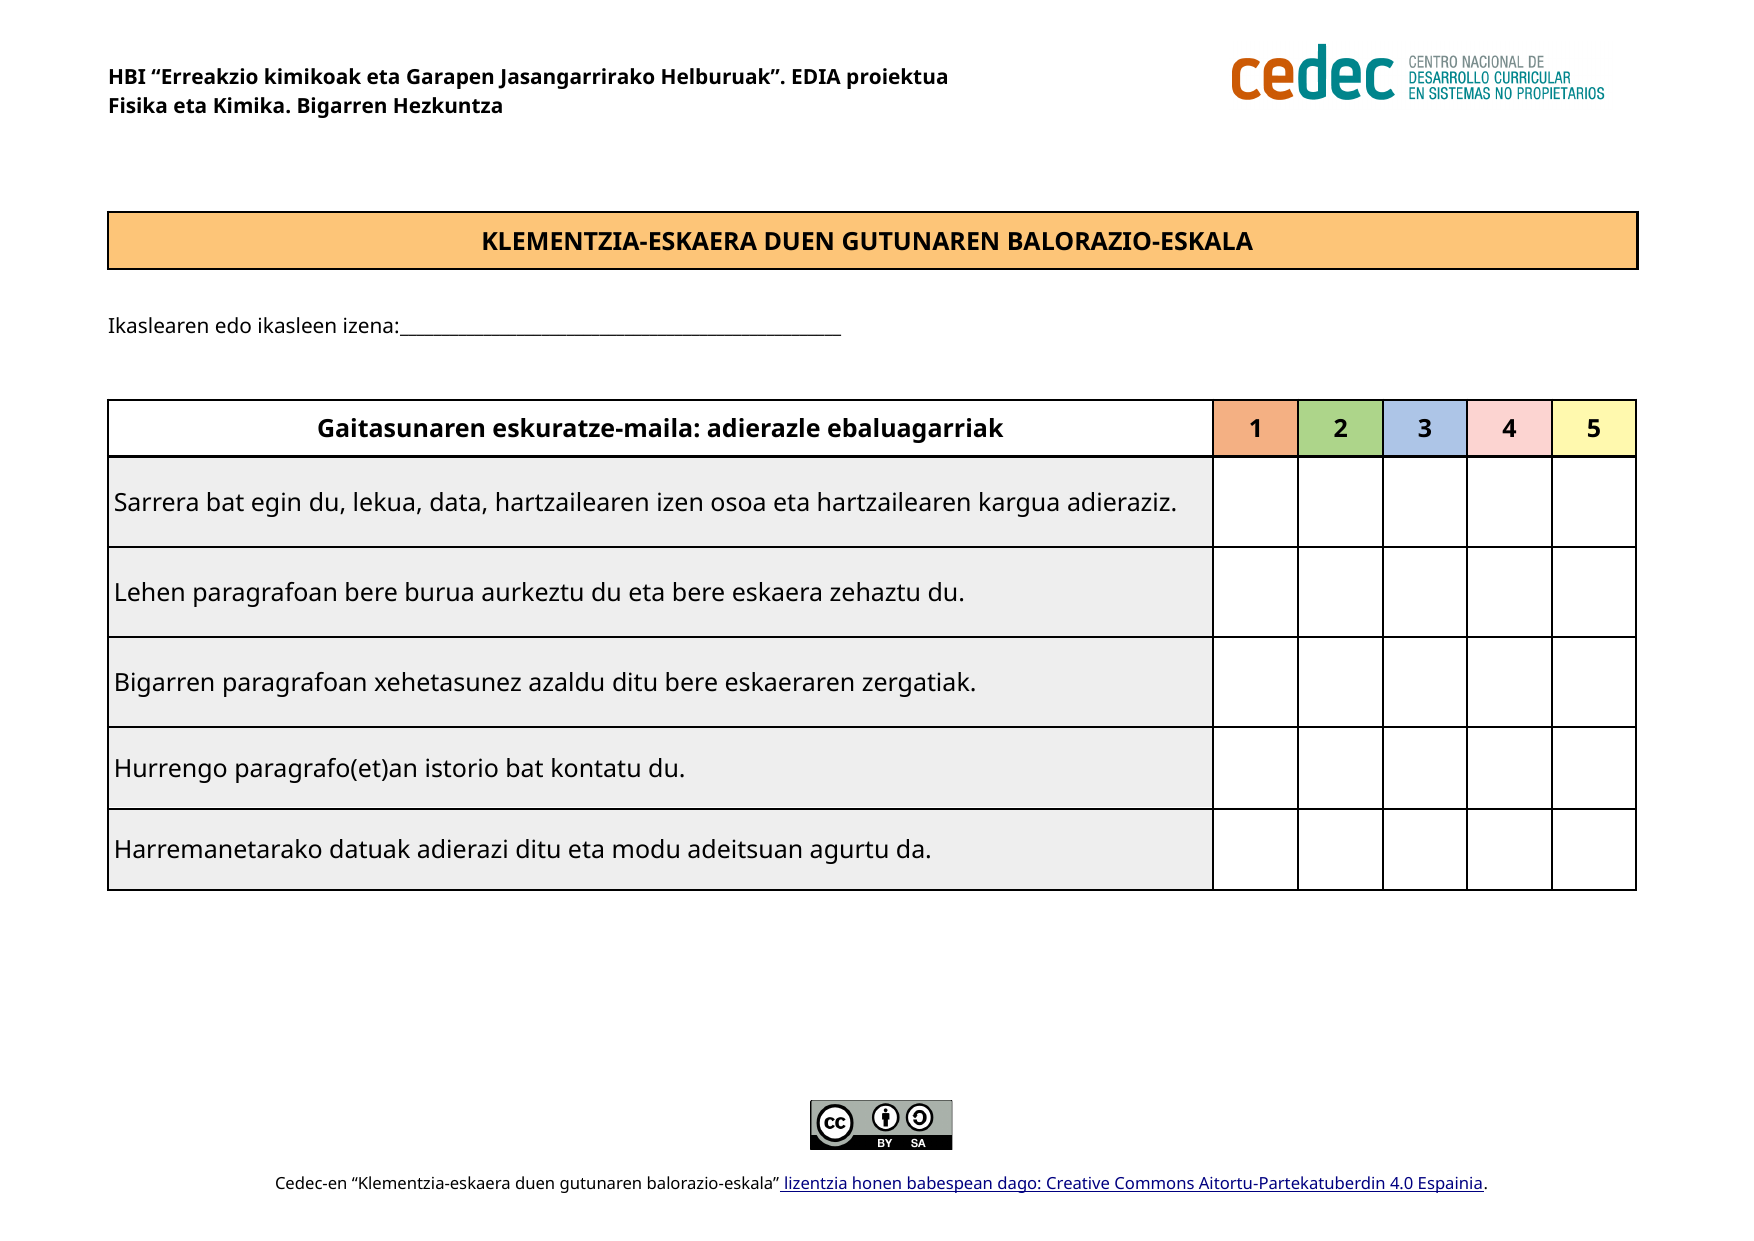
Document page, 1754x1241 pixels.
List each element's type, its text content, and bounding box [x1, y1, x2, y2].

table_cell Sarrera bat egin du, lekua, data, hartzailearen izen osoa eta hartzailearen kargua adieraziz. [109, 458, 1212, 546]
table_header Gaitasunaren eskuratze-maila: adierazle ebaluagarriak [109, 401, 1212, 455]
table_cell [1299, 458, 1382, 546]
table_cell [1214, 548, 1297, 636]
table_cell [1468, 548, 1551, 636]
table_cell [1299, 728, 1382, 807]
table_cell [1214, 638, 1297, 726]
picture [810, 1100, 953, 1150]
picture [1229, 41, 1613, 110]
table_cell [1214, 728, 1297, 807]
table_cell [1468, 728, 1551, 807]
table_cell [1384, 638, 1466, 726]
table_cell [1553, 638, 1635, 726]
table_cell [1553, 548, 1635, 636]
table_cell [1384, 548, 1466, 636]
table_cell Bigarren paragrafoan xehetasunez azaldu ditu bere eskaeraren zergatiak. [109, 638, 1212, 726]
table_cell [1553, 458, 1635, 546]
table_cell Hurrengo paragrafo(et)an istorio bat kontatu du. [109, 728, 1212, 807]
table_cell [1553, 810, 1635, 889]
table_cell [1299, 548, 1382, 636]
table_cell [1214, 810, 1297, 889]
table_header KLEMENTZIA-ESKAERA DUEN GUTUNAREN BALORAZIO-ESKALA [109, 213, 1636, 268]
table_cell [1214, 458, 1297, 546]
table_cell Lehen paragrafoan bere burua aurkeztu du eta bere eskaera zehaztu du. [109, 548, 1212, 636]
table_cell Harremanetarako datuak adierazi ditu eta modu adeitsuan agurtu da. [109, 810, 1212, 889]
table_header 4 [1468, 401, 1551, 455]
table_cell [1553, 728, 1635, 807]
table_cell [1468, 638, 1551, 726]
table_header 1 [1214, 401, 1297, 455]
table_cell [1384, 458, 1466, 546]
table_cell [1468, 458, 1551, 546]
table_header 5 [1553, 401, 1635, 455]
table_cell [1299, 638, 1382, 726]
table_cell [1468, 810, 1551, 889]
table_cell [1299, 810, 1382, 889]
text Ikaslearen edo ikasleen izena:_____________________________________________________ [108, 311, 1655, 339]
table_header 2 [1299, 401, 1382, 455]
table_cell [1384, 810, 1466, 889]
table_cell [1384, 728, 1466, 807]
table_header 3 [1384, 401, 1466, 455]
